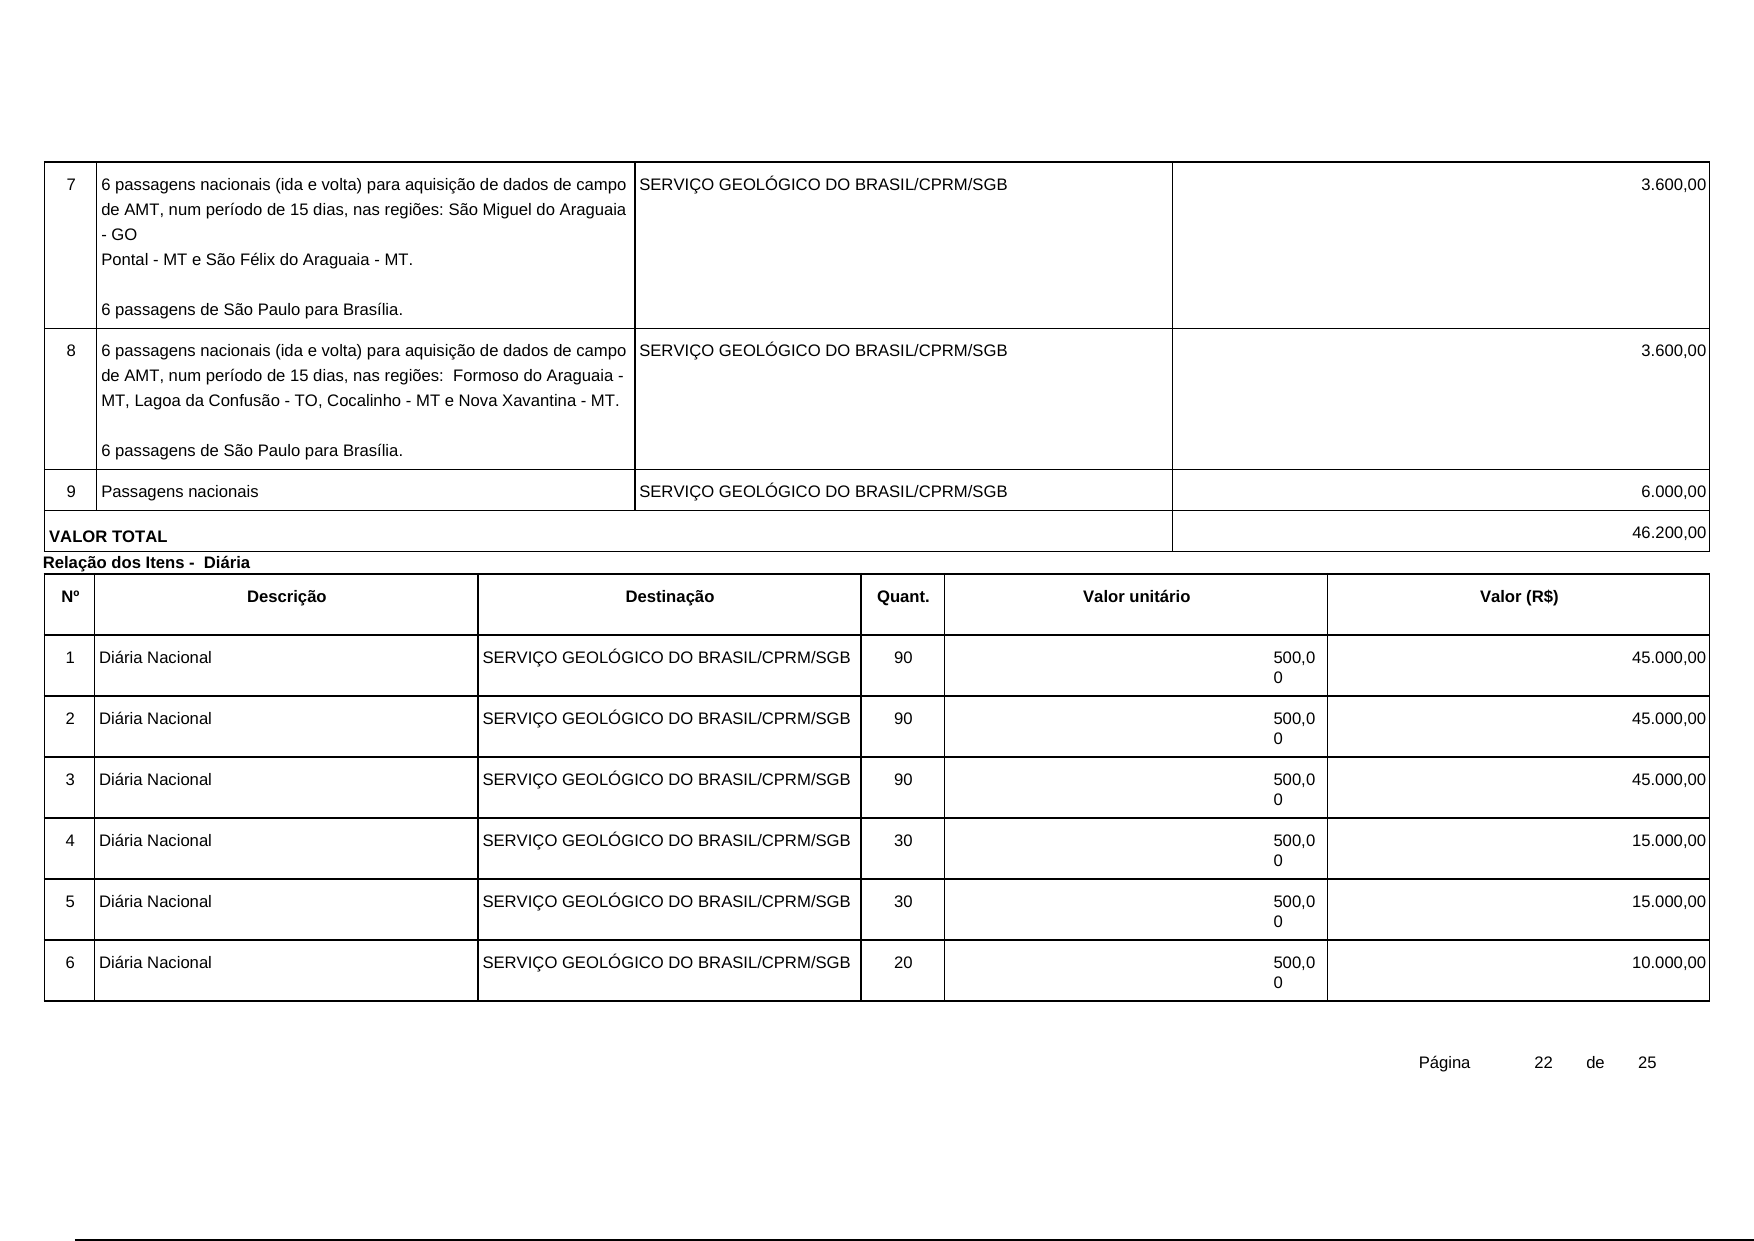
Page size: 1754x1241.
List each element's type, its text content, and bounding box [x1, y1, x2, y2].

table_cell 30 [862, 819, 944, 878]
table_cell Passagens nacionais [97, 470, 634, 510]
table_cell 1 [45, 636, 94, 695]
table_cell Diária Nacional [95, 819, 247, 878]
table_cell 5 [45, 880, 94, 939]
table_header [1273, 575, 1327, 634]
table_cell [945, 880, 1273, 939]
table_cell 8 [45, 329, 96, 468]
table_cell Diária Nacional [95, 636, 247, 695]
table_cell 500,00 [1273, 941, 1327, 1000]
table_header Quant. [862, 575, 944, 634]
table_cell 4 [45, 819, 94, 878]
table_cell [1328, 697, 1623, 756]
table_cell [247, 697, 477, 756]
table_cell SERVIÇO GEOLÓGICO DO BRASIL/CPRM/SGB [479, 880, 860, 939]
table_cell 6 passagens nacionais (ida e volta) para aquisição de dados de campo de AMT, num período de 15 dias, nas regiões: São Miguel do Araguaia - GO Pontal - MT e São Félix do Araguaia - MT. 6 passagens de São Paulo para Brasília. [97, 163, 634, 327]
table_cell SERVIÇO GEOLÓGICO DO BRASIL/CPRM/SGB [479, 819, 860, 878]
table_cell [945, 636, 1273, 695]
table_cell 90 [862, 636, 944, 695]
table_cell [945, 941, 1273, 1000]
table_cell 20 [862, 941, 944, 1000]
table_cell Diária Nacional [95, 758, 247, 817]
table_cell [1328, 636, 1623, 695]
table_cell [247, 758, 477, 817]
table_header Valor unitário [945, 575, 1273, 634]
table_header [95, 575, 247, 634]
table_cell [247, 819, 477, 878]
table_cell 500,00 [1273, 758, 1327, 817]
table_cell 10.000,00 [1623, 941, 1709, 1000]
table_cell Diária Nacional [95, 880, 247, 939]
table_cell SERVIÇO GEOLÓGICO DO BRASIL/CPRM/SGB [636, 163, 1172, 327]
table_cell 2 [45, 697, 94, 756]
table_header Destinação [479, 575, 860, 634]
table_cell 6 [45, 941, 94, 1000]
table_cell 15.000,00 [1623, 880, 1709, 939]
table_cell [247, 941, 477, 1000]
table_cell 500,00 [1273, 697, 1327, 756]
text Relação dos Itens - Diária [43, 552, 1699, 572]
table_cell 500,00 [1273, 880, 1327, 939]
table_cell 500,00 [1273, 819, 1327, 878]
table_cell [945, 697, 1273, 756]
table_cell 45.000,00 [1623, 636, 1709, 695]
table_cell SERVIÇO GEOLÓGICO DO BRASIL/CPRM/SGB [636, 329, 1172, 468]
table_header [1623, 575, 1709, 634]
table_cell [945, 758, 1273, 817]
table_cell [1328, 941, 1623, 1000]
table_cell [1328, 758, 1623, 817]
table_cell 15.000,00 [1623, 819, 1709, 878]
table_cell 3 [45, 758, 94, 817]
table_cell 90 [862, 758, 944, 817]
table_cell 9 [45, 470, 96, 510]
table_header Nº [45, 575, 94, 634]
table_cell [247, 880, 477, 939]
table_cell Diária Nacional [95, 941, 247, 1000]
table_cell 500,00 [1273, 636, 1327, 695]
table_cell SERVIÇO GEOLÓGICO DO BRASIL/CPRM/SGB [636, 470, 1172, 510]
table_cell SERVIÇO GEOLÓGICO DO BRASIL/CPRM/SGB [479, 697, 860, 756]
table_cell SERVIÇO GEOLÓGICO DO BRASIL/CPRM/SGB [479, 941, 860, 1000]
table_cell 6.000,00 [1173, 470, 1709, 510]
table_cell VALOR TOTAL [45, 511, 1172, 551]
table_cell [1328, 880, 1623, 939]
table_cell 3.600,00 [1173, 163, 1709, 327]
table_cell [945, 819, 1273, 878]
table_cell 45.000,00 [1623, 758, 1709, 817]
table_cell SERVIÇO GEOLÓGICO DO BRASIL/CPRM/SGB [479, 636, 860, 695]
table_cell 45.000,00 [1623, 697, 1709, 756]
table_cell [1328, 819, 1623, 878]
table_cell Diária Nacional [95, 697, 247, 756]
table_cell SERVIÇO GEOLÓGICO DO BRASIL/CPRM/SGB [479, 758, 860, 817]
table_cell 30 [862, 880, 944, 939]
table_cell 3.600,00 [1173, 329, 1709, 468]
table_header Descrição [247, 575, 477, 634]
table_cell [247, 636, 477, 695]
table_cell 90 [862, 697, 944, 756]
table_cell 7 [45, 163, 96, 327]
table_header Valor (R$) [1328, 575, 1623, 634]
table_cell 46.200,00 [1173, 511, 1709, 551]
table_cell 6 passagens nacionais (ida e volta) para aquisição de dados de campo de AMT, num período de 15 dias, nas regiões: Formoso do Araguaia - MT, Lagoa da Confusão - TO, Cocalinho - MT e Nova Xavantina - MT. 6 passagens de São Paulo para Brasília. [97, 329, 634, 468]
